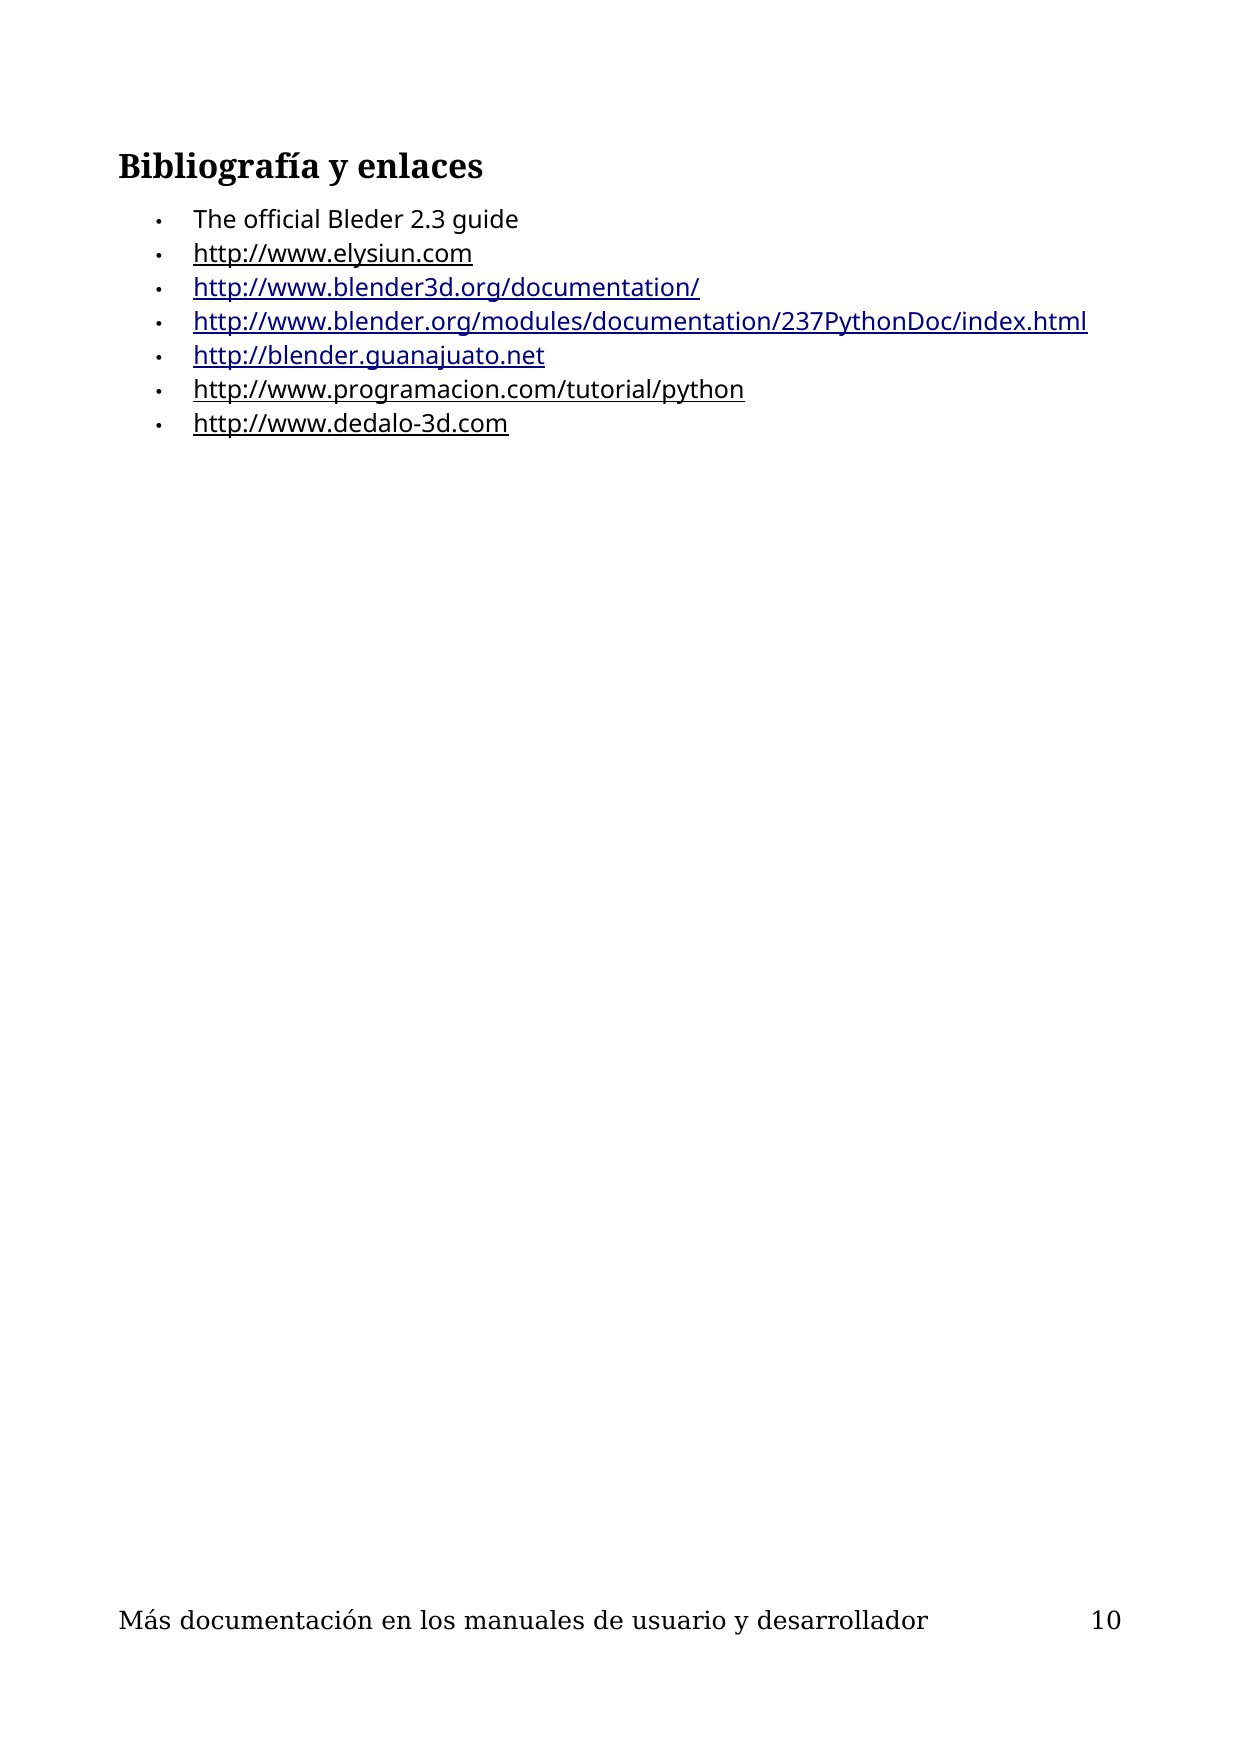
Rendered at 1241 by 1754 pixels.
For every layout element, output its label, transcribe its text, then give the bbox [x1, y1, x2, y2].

subtitle Bibliografía y enlaces [118, 143, 1122, 189]
list http://www.blender3d.org/documentation/ [156, 269, 1122, 303]
list http://www.dedalo-3d.com [156, 406, 1122, 440]
list The official Bleder 2.3 guide [156, 201, 1122, 235]
list http://www.blender.org/modules/documentation/237PythonDoc/index.html [156, 303, 1122, 338]
list http://www.elysiun.com [156, 235, 1122, 269]
list http://blender.guanajuato.net [156, 338, 1122, 372]
list http://www.programacion.com/tutorial/python [156, 372, 1122, 406]
